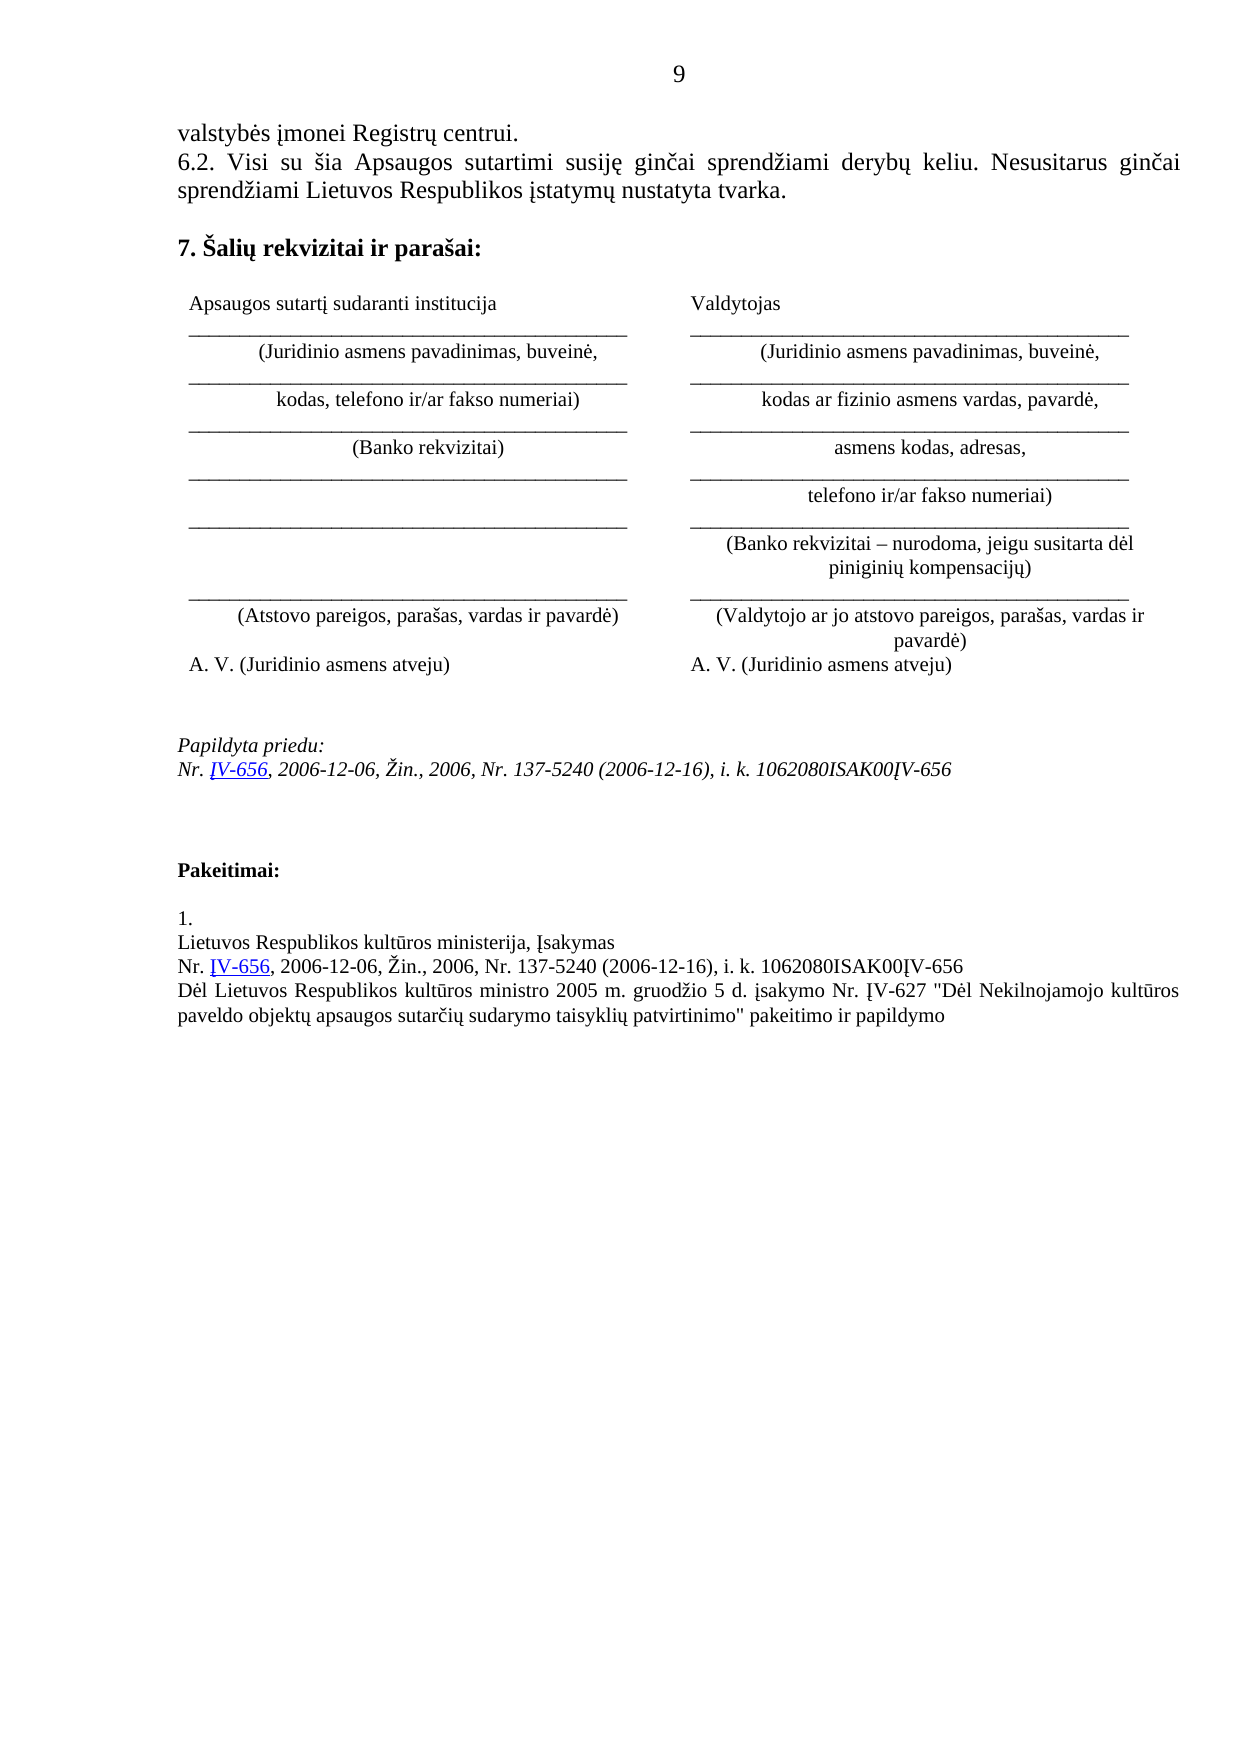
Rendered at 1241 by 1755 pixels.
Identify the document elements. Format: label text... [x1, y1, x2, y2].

text Pakeitimai: [177, 858, 1181, 882]
text Papildyta priedu: [177, 733, 1181, 757]
table_cell (Juridinio asmens pavadinimas, buveinė, [679, 315, 1181, 363]
table_cell _ (Atstovo pareigos, parašas, vardas ir pavardė) [177, 579, 679, 652]
text 7. Šalių rekvizitai ir parašai: [177, 233, 1181, 262]
table_cell _ (Juridinio asmens pavadinimas, buveinė, [177, 315, 679, 363]
table_header Valdytojas [679, 291, 1181, 315]
text Lietuvos Respublikos kultūros ministerija, Įsakymas [177, 930, 1181, 954]
table_cell _ [177, 459, 679, 507]
table_cell (Banko rekvizitai – nurodoma, jeigu susitarta dėl piniginių kompensacijų) [679, 507, 1181, 579]
text 1. [177, 906, 1181, 930]
table_cell telefono ir/ar fakso numeriai) [679, 459, 1181, 507]
text Nr. ĮV-656, 2006-12-06, Žin., 2006, Nr. 137-5240 (2006-12-16), i. k. 1062080ISAK00ĮV-656 [177, 757, 1181, 781]
table_cell kodas ar fizinio asmens vardas, pavardė, [679, 363, 1181, 411]
table_cell A. V. (Juridinio asmens atveju) [679, 652, 1181, 676]
table_header Apsaugos sutartį sudaranti institucija [177, 291, 679, 315]
table_cell asmens kodas, adresas, [679, 411, 1181, 459]
table_cell _ [177, 507, 679, 579]
text 6.2. Visi su šia Apsaugos sutartimi susiję ginčai sprendžiami derybų keliu. Nesusitarus ginčai sprendžiami Lietuvos Respublikos įstatymų nustatyta tvarka. [177, 147, 1181, 204]
text valstybės įmonei Registrų centrui. [177, 118, 1181, 147]
table_cell A. V. (Juridinio asmens atveju) [177, 652, 679, 676]
table_cell (Valdytojo ar jo atstovo pareigos, parašas, vardas ir pavardė) [679, 579, 1181, 652]
text Dėl Lietuvos Respublikos kultūros ministro 2005 m. gruodžio 5 d. įsakymo Nr. ĮV-627 "Dėl Nekilnojamojo kultūros paveldo objektų apsaugos sutarčių sudarymo taisyklių patvirtinimo" pakeitimo ir papildymo [177, 978, 1181, 1027]
table_cell _ kodas, telefono ir/ar fakso numeriai) [177, 363, 679, 411]
table_cell _ (Banko rekvizitai) [177, 411, 679, 459]
text Nr. ĮV-656, 2006-12-06, Žin., 2006, Nr. 137-5240 (2006-12-16), i. k. 1062080ISAK00ĮV-656 [177, 954, 1181, 978]
